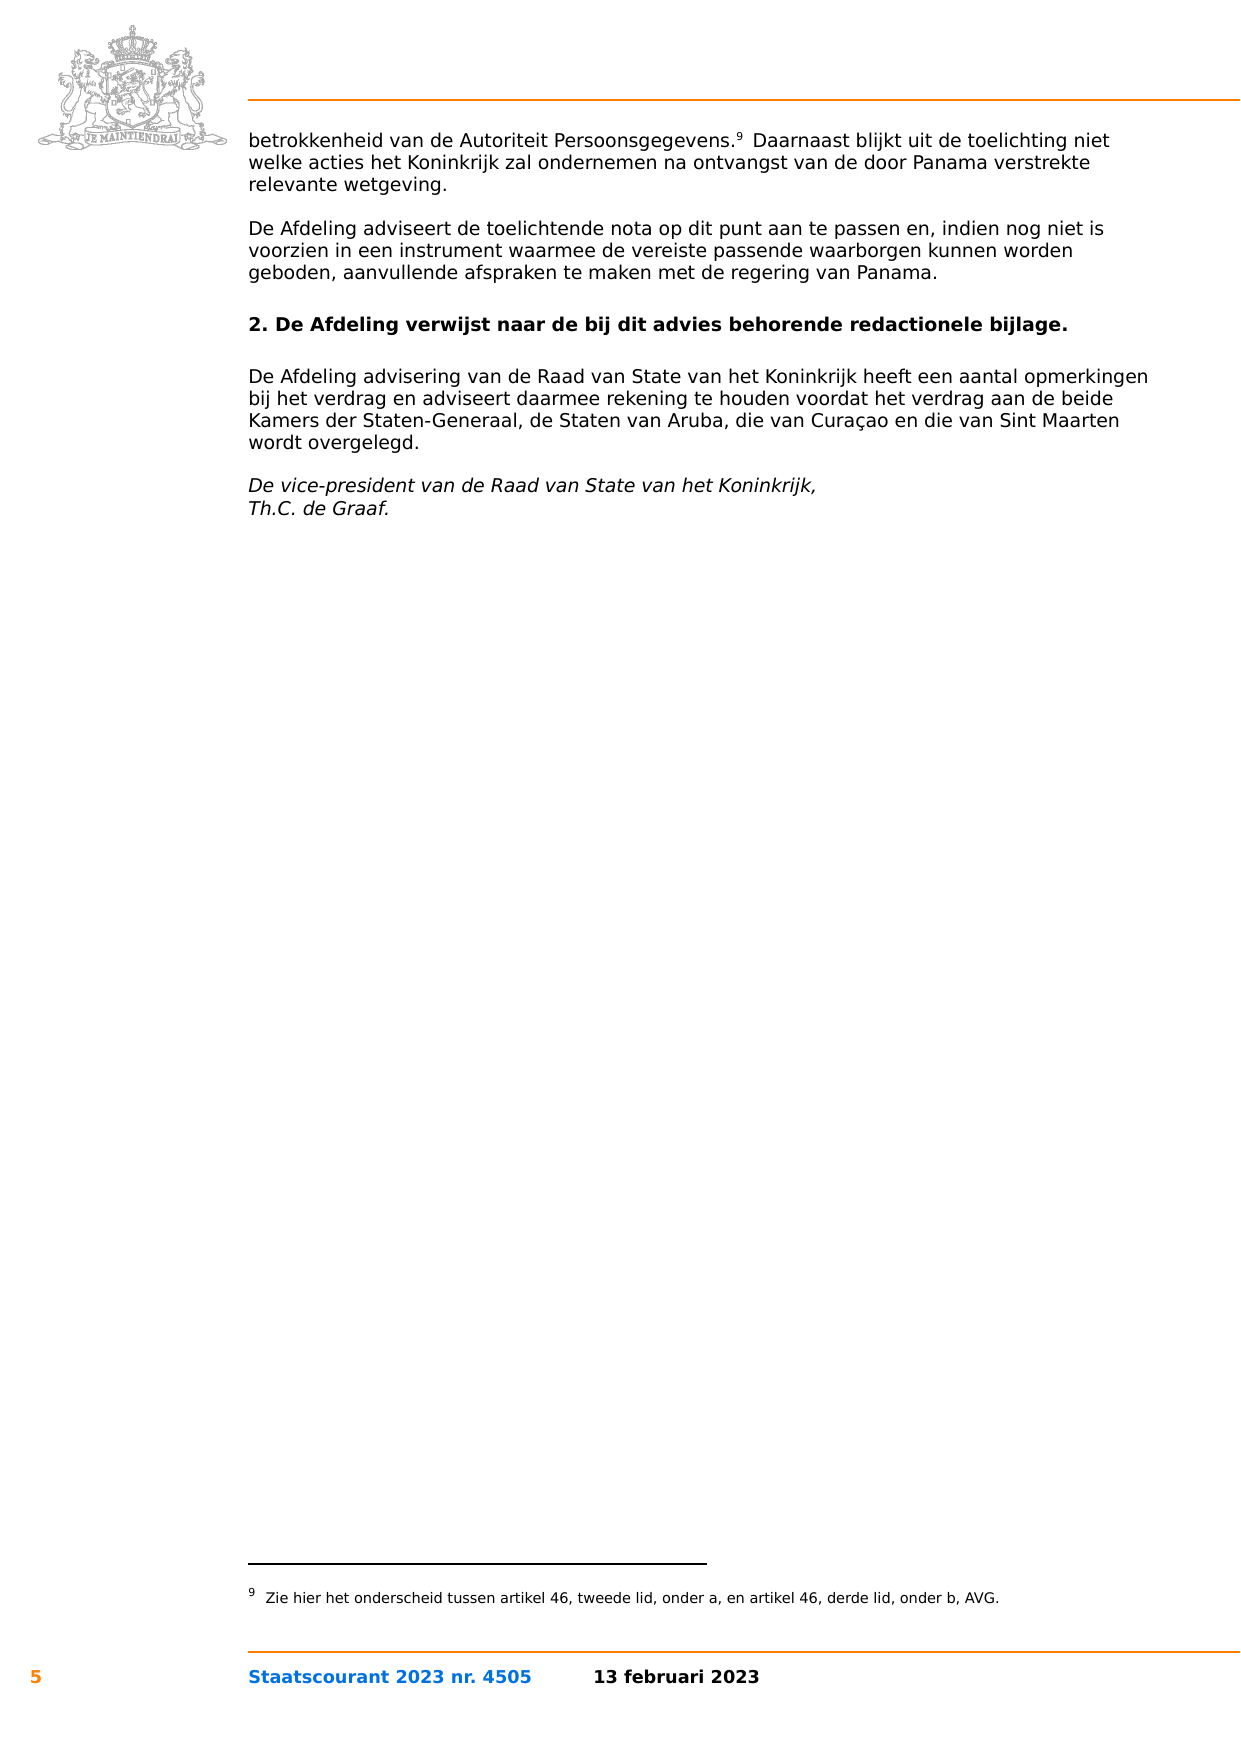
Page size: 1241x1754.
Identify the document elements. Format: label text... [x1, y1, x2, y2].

text De Afdeling advisering van de Raad van State van het Koninkrijk heeft een aantal opmerkingen bij het verdrag en adviseert daarmee rekening te houden voordat het verdrag aan de beide Kamers der Staten-Generaal, de Staten van Aruba, die van Curaçao en die van Sint Maarten wordt overgelegd. [248, 366, 1163, 453]
text De Afdeling adviseert de toelichtende nota op dit punt aan te passen en, indien nog niet is voorzien in een instrument waarmee de vereiste passende waarborgen kunnen worden geboden, aanvullende afspraken te maken met de regering van Panama. [248, 218, 1163, 284]
text betrokkenheid van de Autoriteit Persoonsgegevens. Daarnaast blijkt uit de toelichting niet welke acties het Koninkrijk zal ondernemen na ontvangst van de door Panama verstrekte relevante wetgeving. [248, 130, 1163, 196]
text Zie hier het onderscheid tussen artikel 46, tweede lid, onder a, en artikel 46, derde lid, onder b, AVG. [248, 1586, 1163, 1608]
picture [38, 25, 227, 150]
text De vice-president van de Raad van State van het Koninkrijk, Th.C. de Graaf. [248, 475, 1163, 519]
subtitle 2. De Afdeling verwijst naar de bij dit advies behorende redactionele bijlage. [248, 314, 1163, 336]
